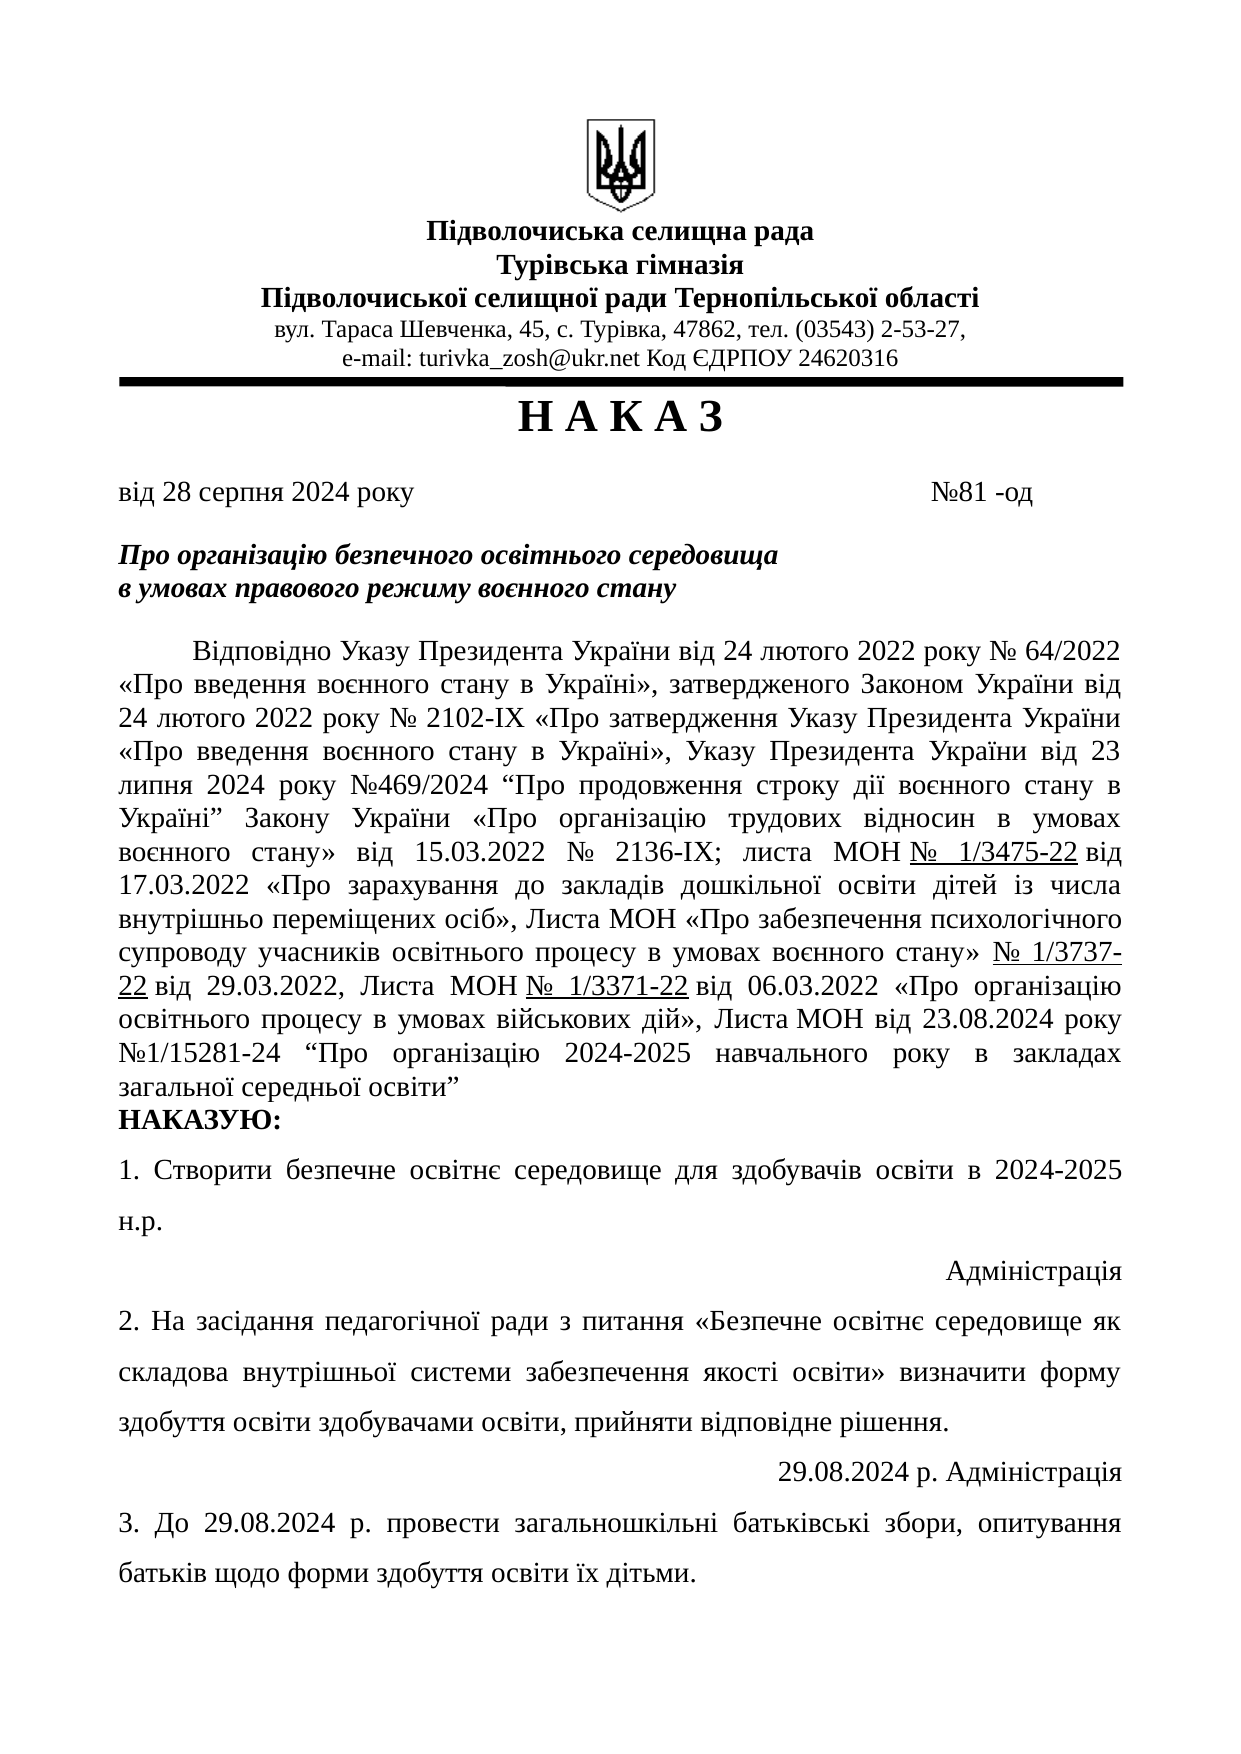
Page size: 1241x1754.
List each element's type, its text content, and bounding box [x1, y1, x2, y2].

text Турівська гімназія [118, 247, 1122, 281]
text Про організацію безпечного освітнього середовища [118, 537, 1166, 570]
text Відповідно Указу Президента України від 24 лютого 2022 року № 64/2022 «Про введення воєнного стану в Україні», затвердженого Законом України від 24 лютого 2022 року № 2102-ІХ «Про затвердження Указу Президента України «Про введення воєнного стану в Україні», Указу Президента України від 23 липня 2024 року №469/2024 “Про продовження строку дії воєнного стану в Україні” Закону України «Про організацію трудових відносин в умовах воєнного стану» від 15.03.2022 № 2136-IX; листа МОН № 1/3475-22 від 17.03.2022 «Про зарахування до закладів дошкільної освіти дітей із числа внутрішньо переміщених осіб», Листа МОН «Про забезпечення психологічного супроводу учасників освітнього процесу в умовах воєнного стану» № 1/3737-22 від 29.03.2022, Листа МОН № 1/3371-22 від 06.03.2022 «Про організацію освітнього процесу в умовах військових дій», Листа МОН від 23.08.2024 року №1/15281-24 “Про організацію 2024-2025 навчального року в закладах загальної середньої освіти” [118, 633, 1122, 1102]
text е-mail: turivka_zosh@ukr.net Код ЄДРПОУ 24620316 [118, 343, 1122, 372]
text від 28 серпня 2024 року №81 -од [118, 474, 1122, 508]
text Адміністрація [118, 1253, 1122, 1287]
text Підволочиська селищна рада [118, 213, 1122, 247]
text в умовах правового режиму воєнного стану [118, 570, 1166, 604]
text 1. Створити безпечне освітнє середовище для здобувачів освіти в 2024-2025 н.р. [118, 1152, 1122, 1236]
text НАКАЗУЮ: [118, 1102, 1122, 1136]
text Підволочиської селищної ради Тернопільської області [118, 281, 1122, 314]
text Н А К А З [118, 372, 1122, 441]
text 2. На засідання педагогічної ради з питання «Безпечне освітнє середовище як складова внутрішньої системи забезпечення якості освіти» визначити форму здобуття освіти здобувачами освіти, прийняти відповідне рішення. [118, 1303, 1122, 1438]
text вул. Тараса Шевченка, 45, с. Турівка, 47862, тел. (03543) 2-53-27, [118, 314, 1122, 343]
picture [581, 118, 660, 214]
text 29.08.2024 р. Адміністрація [118, 1454, 1122, 1488]
text 3. До 29.08.2024 р. провести загальношкільні батьківські збори, опитування батьків щодо форми здобуття освіти їх дітьми. [118, 1505, 1122, 1588]
